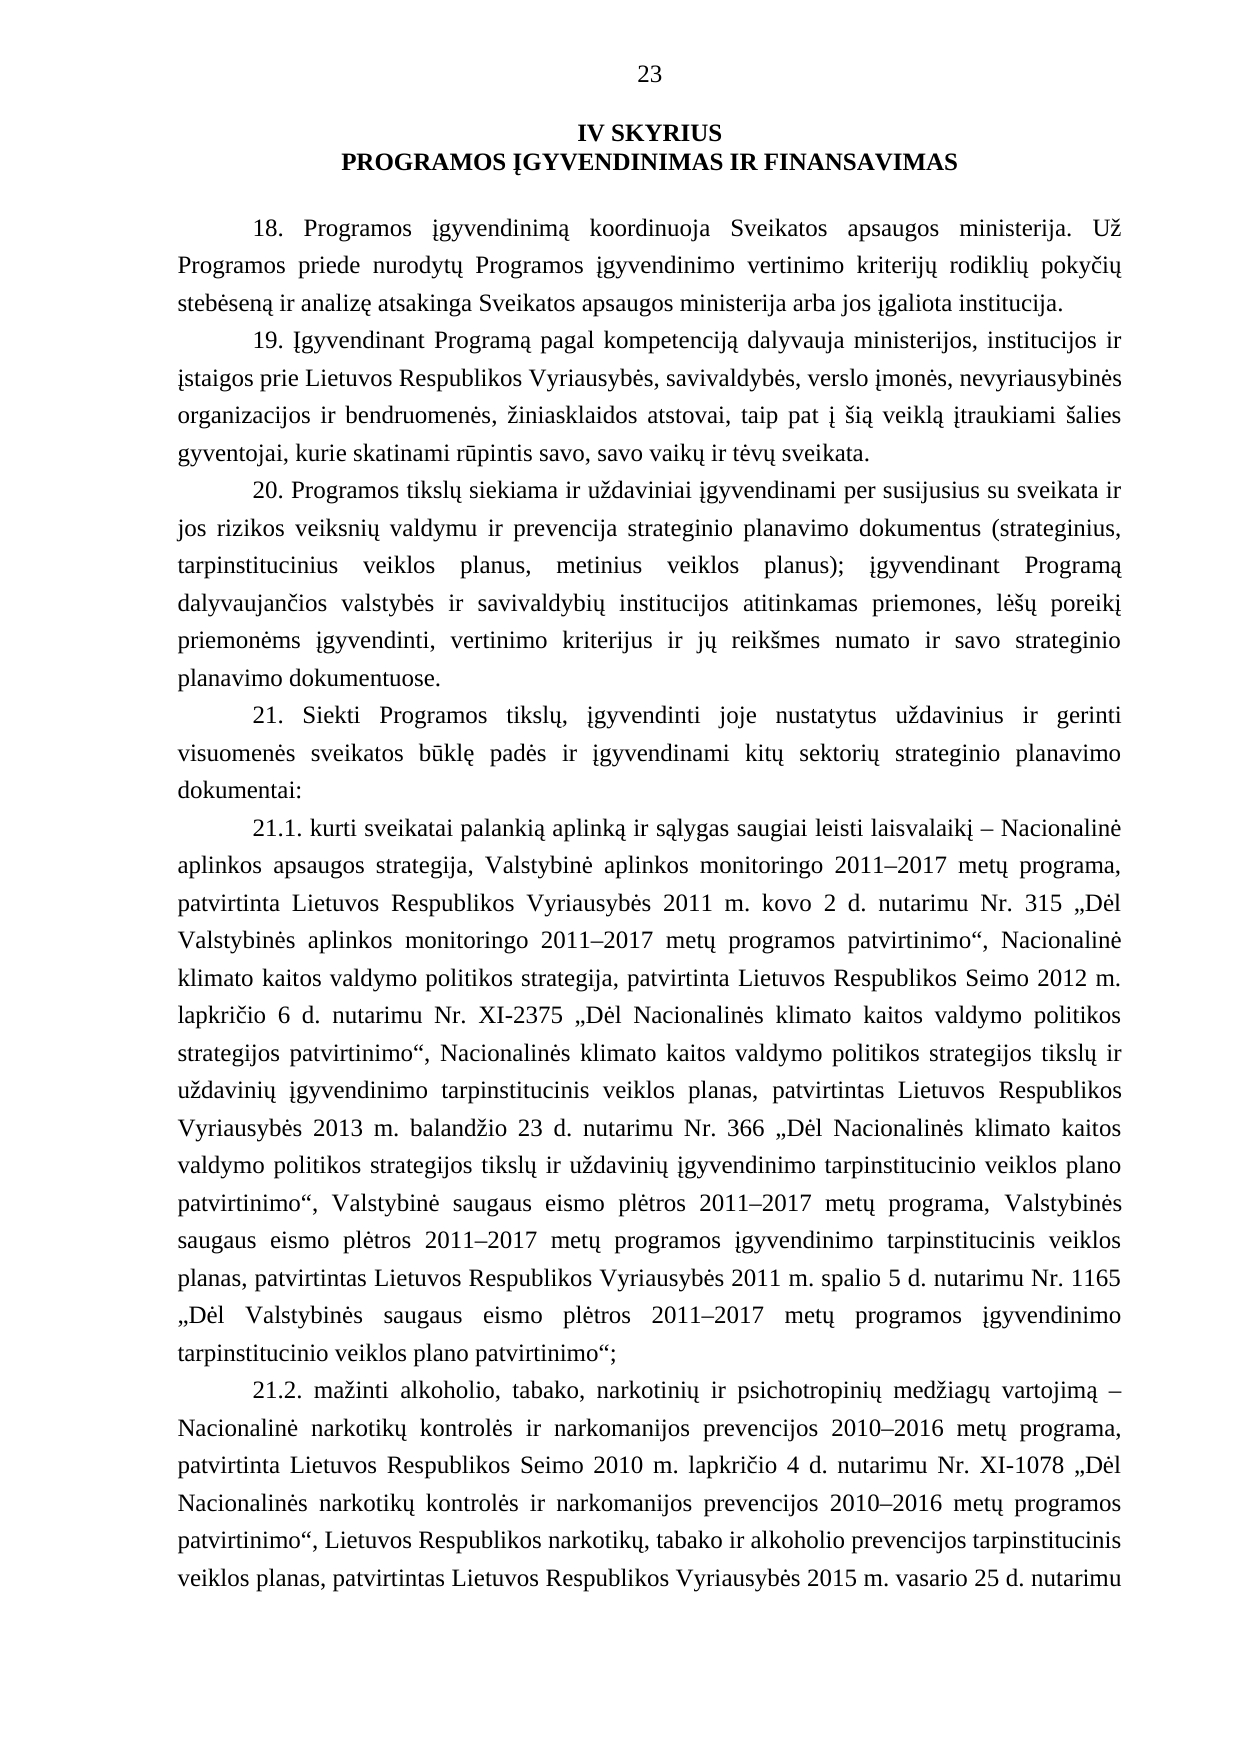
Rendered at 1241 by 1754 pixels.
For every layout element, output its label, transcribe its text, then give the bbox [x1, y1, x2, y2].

text PROGRAMOS ĮGYVENDINIMAS IR FINANSAVIMAS [177, 147, 1122, 176]
text 19. Įgyvendinant Programą pagal kompetenciją dalyvauja ministerijos, institucijos ir įstaigos prie Lietuvos Respublikos Vyriausybės, savivaldybės, verslo įmonės, nevyriausybinės organizacijos ir bendruomenės, žiniasklaidos atstovai, taip pat į šią veiklą įtraukiami šalies gyventojai, kurie skatinami rūpintis savo, savo vaikų ir tėvų sveikata. [177, 317, 1122, 467]
text 21. Siekti Programos tikslų, įgyvendinti joje nustatytus uždavinius ir gerinti visuomenės sveikatos būklę padės ir įgyvendinami kitų sektorių strateginio planavimo dokumentai: [177, 692, 1122, 804]
text 20. Programos tikslų siekiama ir uždaviniai įgyvendinami per susijusius su sveikata ir jos rizikos veiksnių valdymu ir prevencija strateginio planavimo dokumentus (strateginius, tarpinstitucinius veiklos planus, metinius veiklos planus); įgyvendinant Programą dalyvaujančios valstybės ir savivaldybių institucijos atitinkamas priemones, lėšų poreikį priemonėms įgyvendinti, vertinimo kriterijus ir jų reikšmes numato ir savo strateginio planavimo dokumentuose. [177, 467, 1122, 692]
text 18. Programos įgyvendinimą koordinuoja Sveikatos apsaugos ministerija. Už Programos priede nurodytų Programos įgyvendinimo vertinimo kriterijų rodiklių pokyčių stebėseną ir analizę atsakinga Sveikatos apsaugos ministerija arba jos įgaliota institucija. [177, 204, 1122, 317]
text 21.1. kurti sveikatai palankią aplinką ir sąlygas saugiai leisti laisvalaikį – Nacionalinė aplinkos apsaugos strategija, Valstybinė aplinkos monitoringo 2011–2017 metų programa, patvirtinta Lietuvos Respublikos Vyriausybės 2011 m. kovo 2 d. nutarimu Nr. 315 „Dėl Valstybinės aplinkos monitoringo 2011–2017 metų programos patvirtinimo“, Nacionalinė klimato kaitos valdymo politikos strategija, patvirtinta Lietuvos Respublikos Seimo 2012 m. lapkričio 6 d. nutarimu Nr. XI-2375 „Dėl Nacionalinės klimato kaitos valdymo politikos strategijos patvirtinimo“, Nacionalinės klimato kaitos valdymo politikos strategijos tikslų ir uždavinių įgyvendinimo tarpinstitucinis veiklos planas, patvirtintas Lietuvos Respublikos Vyriausybės 2013 m. balandžio 23 d. nutarimu Nr. 366 „Dėl Nacionalinės klimato kaitos valdymo politikos strategijos tikslų ir uždavinių įgyvendinimo tarpinstitucinio veiklos plano patvirtinimo“, Valstybinė saugaus eismo plėtros 2011–2017 metų programa, Valstybinės saugaus eismo plėtros 2011–2017 metų programos įgyvendinimo tarpinstitucinis veiklos planas, patvirtintas Lietuvos Respublikos Vyriausybės 2011 m. spalio 5 d. nutarimu Nr. 1165 „Dėl Valstybinės saugaus eismo plėtros 2011–2017 metų programos įgyvendinimo tarpinstitucinio veiklos plano patvirtinimo“; [177, 804, 1122, 1367]
text IV SKYRIUS [177, 118, 1122, 147]
text 21.2. mažinti alkoholio, tabako, narkotinių ir psichotropinių medžiagų vartojimą – Nacionalinė narkotikų kontrolės ir narkomanijos prevencijos 2010–2016 metų programa, patvirtinta Lietuvos Respublikos Seimo 2010 m. lapkričio 4 d. nutarimu Nr. XI-1078 „Dėl Nacionalinės narkotikų kontrolės ir narkomanijos prevencijos 2010–2016 metų programos patvirtinimo“, Lietuvos Respublikos narkotikų, tabako ir alkoholio prevencijos tarpinstitucinis veiklos planas, patvirtintas Lietuvos Respublikos Vyriausybės 2015 m. vasario 25 d. nutarimu [177, 1367, 1122, 1592]
